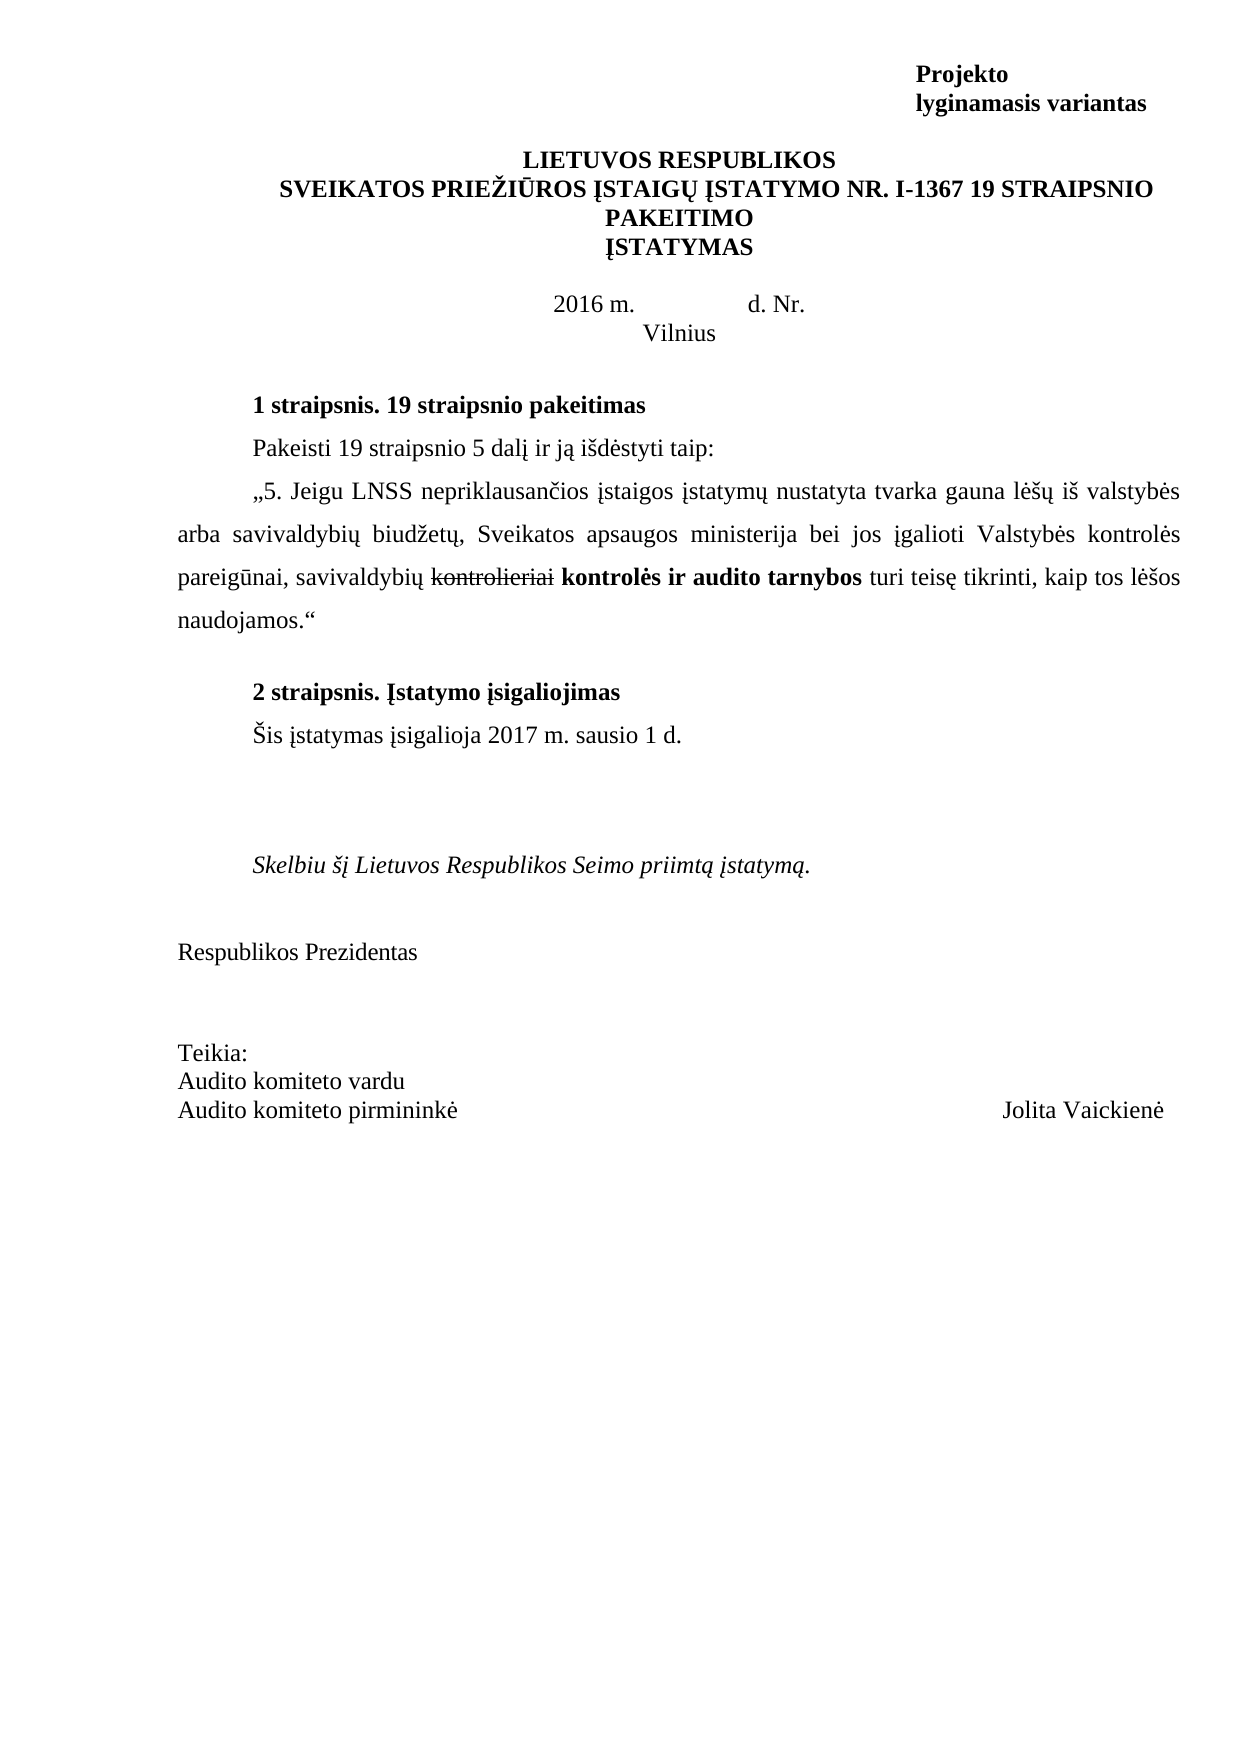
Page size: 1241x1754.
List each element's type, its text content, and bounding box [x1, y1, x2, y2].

text SVEIKATOS PRIEŽIŪROS ĮSTAIGŲ ĮSTATYMO NR. I-1367 19 STRAIPSNIO PAKEITIMO [177, 174, 1181, 232]
text lyginamasis variantas [916, 88, 1181, 117]
text 1 straipsnis. 19 straipsnio pakeitimas [177, 390, 1181, 418]
text Pakeisti 19 straipsnio 5 dalį ir ją išdėstyti taip: [177, 433, 1181, 462]
text Projekto [916, 59, 1181, 88]
text ĮSTATYMAS [177, 232, 1181, 260]
text Lietuvos Respublikos [177, 145, 1181, 174]
text Respublikos Prezidentas [177, 937, 1181, 966]
text Audito komiteto vardu [177, 1066, 1181, 1095]
text Šis įstatymas įsigalioja 2017 m. sausio 1 d. [177, 720, 1181, 749]
text 2 straipsnis. Įstatymo įsigaliojimas [177, 677, 1181, 706]
text Teikia: [177, 1038, 1181, 1066]
text Audito komiteto pirmininkė Jolita Vaickienė [177, 1095, 1181, 1124]
text Skelbiu šį Lietuvos Respublikos Seimo priimtą įstatymą. [177, 850, 1181, 878]
text 2016 m. d. Nr. [177, 289, 1181, 318]
text Vilnius [177, 318, 1181, 347]
text „5. Jeigu LNSS nepriklausančios įstaigos įstatymų nustatyta tvarka gauna lėšų iš valstybės arba savivaldybių biudžetų, Sveikatos apsaugos ministerija bei jos įgalioti Valstybės kontrolės pareigūnai, savivaldybių kontrolieriai kontrolės ir audito tarnybos turi teisę tikrinti, kaip tos lėšos naudojamos.“ [177, 476, 1181, 634]
